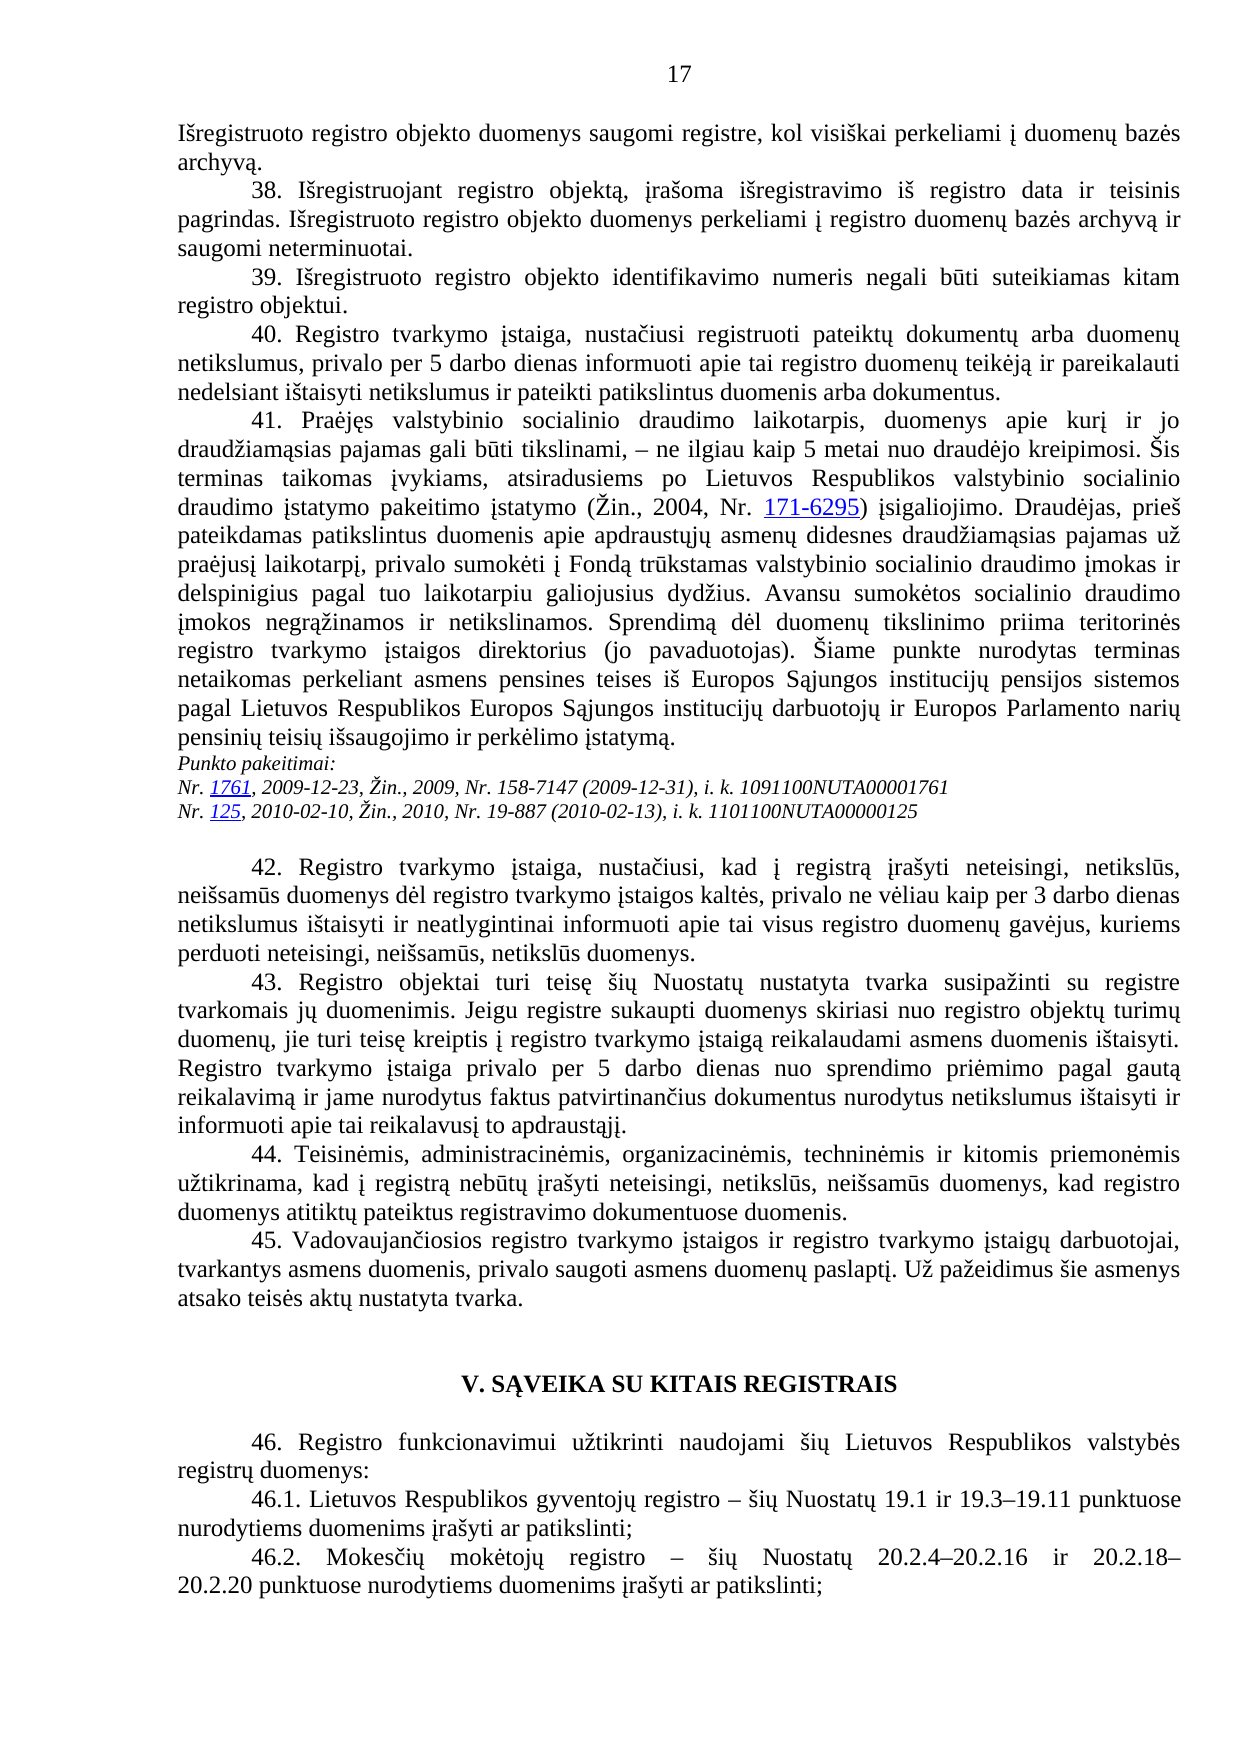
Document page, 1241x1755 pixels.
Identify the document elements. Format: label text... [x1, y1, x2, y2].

text 38. Išregistruojant registro objektą, įrašoma išregistravimo iš registro data ir teisinis pagrindas. Išregistruoto registro objekto duomenys perkeliami į registro duomenų bazės archyvą ir saugomi neterminuotai. [177, 176, 1181, 262]
text Nr. 1761, 2009-12-23, Žin., 2009, Nr. 158-7147 (2009-12-31), i. k. 1091100NUTA00001761 [177, 775, 1181, 799]
text 46.2. Mokesčių mokėtojų registro – šių Nuostatų 20.2.4–20.2.16 ir 20.2.18–20.2.20 punktuose nurodytiems duomenims įrašyti ar patikslinti; [177, 1542, 1181, 1599]
text 41. Praėjęs valstybinio socialinio draudimo laikotarpis, duomenys apie kurį ir jo draudžiamąsias pajamas gali būti tikslinami, – ne ilgiau kaip 5 metai nuo draudėjo kreipimosi. Šis terminas taikomas įvykiams, atsiradusiems po Lietuvos Respublikos valstybinio socialinio draudimo įstatymo pakeitimo įstatymo (Žin., 2004, Nr. 171-6295) įsigaliojimo. Draudėjas, prieš pateikdamas patikslintus duomenis apie apdraustųjų asmenų didesnes draudžiamąsias pajamas už praėjusį laikotarpį, privalo sumokėti į Fondą trūkstamas valstybinio socialinio draudimo įmokas ir delspinigius pagal tuo laikotarpiu galiojusius dydžius. Avansu sumokėtos socialinio draudimo įmokos negrąžinamos ir netikslinamos. Sprendimą dėl duomenų tikslinimo priima teritorinės registro tvarkymo įstaigos direktorius (jo pavaduotojas). Šiame punkte nurodytas terminas netaikomas perkeliant asmens pensines teises iš Europos Sąjungos institucijų pensijos sistemos pagal Lietuvos Respublikos Europos Sąjungos institucijų darbuotojų ir Europos Parlamento narių pensinių teisių išsaugojimo ir perkėlimo įstatymą. [177, 406, 1181, 751]
text Punkto pakeitimai: [177, 751, 1181, 775]
text 40. Registro tvarkymo įstaiga, nustačiusi registruoti pateiktų dokumentų arba duomenų netikslumus, privalo per 5 darbo dienas informuoti apie tai registro duomenų teikėją ir pareikalauti nedelsiant ištaisyti netikslumus ir pateikti patikslintus duomenis arba dokumentus. [177, 319, 1181, 406]
text 39. Išregistruoto registro objekto identifikavimo numeris negali būti suteikiamas kitam registro objektui. [177, 262, 1181, 319]
text 46.1. Lietuvos Respublikos gyventojų registro – šių Nuostatų 19.1 ir 19.3–19.11 punktuose nurodytiems duomenims įrašyti ar patikslinti; [177, 1484, 1181, 1542]
text V. SĄVEIKA SU KITAIS REGISTRAIS [177, 1369, 1181, 1398]
text Išregistruoto registro objekto duomenys saugomi registre, kol visiškai perkeliami į duomenų bazės archyvą. [177, 118, 1181, 176]
text 44. Teisinėmis, administracinėmis, organizacinėmis, techninėmis ir kitomis priemonėmis užtikrinama, kad į registrą nebūtų įrašyti neteisingi, netikslūs, neišsamūs duomenys, kad registro duomenys atitiktų pateiktus registravimo dokumentuose duomenis. [177, 1139, 1181, 1225]
text 46. Registro funkcionavimui užtikrinti naudojami šių Lietuvos Respublikos valstybės registrų duomenys: [177, 1427, 1181, 1484]
text 43. Registro objektai turi teisę šių Nuostatų nustatyta tvarka susipažinti su registre tvarkomais jų duomenimis. Jeigu registre sukaupti duomenys skiriasi nuo registro objektų turimų duomenų, jie turi teisę kreiptis į registro tvarkymo įstaigą reikalaudami asmens duomenis ištaisyti. Registro tvarkymo įstaiga privalo per 5 darbo dienas nuo sprendimo priėmimo pagal gautą reikalavimą ir jame nurodytus faktus patvirtinančius dokumentus nurodytus netikslumus ištaisyti ir informuoti apie tai reikalavusį to apdraustąjį. [177, 967, 1181, 1139]
text Nr. 125, 2010-02-10, Žin., 2010, Nr. 19-887 (2010-02-13), i. k. 1101100NUTA00000125 [177, 799, 1181, 823]
text 45. Vadovaujančiosios registro tvarkymo įstaigos ir registro tvarkymo įstaigų darbuotojai, tvarkantys asmens duomenis, privalo saugoti asmens duomenų paslaptį. Už pažeidimus šie asmenys atsako teisės aktų nustatyta tvarka. [177, 1225, 1181, 1312]
text 42. Registro tvarkymo įstaiga, nustačiusi, kad į registrą įrašyti neteisingi, netikslūs, neišsamūs duomenys dėl registro tvarkymo įstaigos kaltės, privalo ne vėliau kaip per 3 darbo dienas netikslumus ištaisyti ir neatlygintinai informuoti apie tai visus registro duomenų gavėjus, kuriems perduoti neteisingi, neišsamūs, netikslūs duomenys. [177, 852, 1181, 967]
